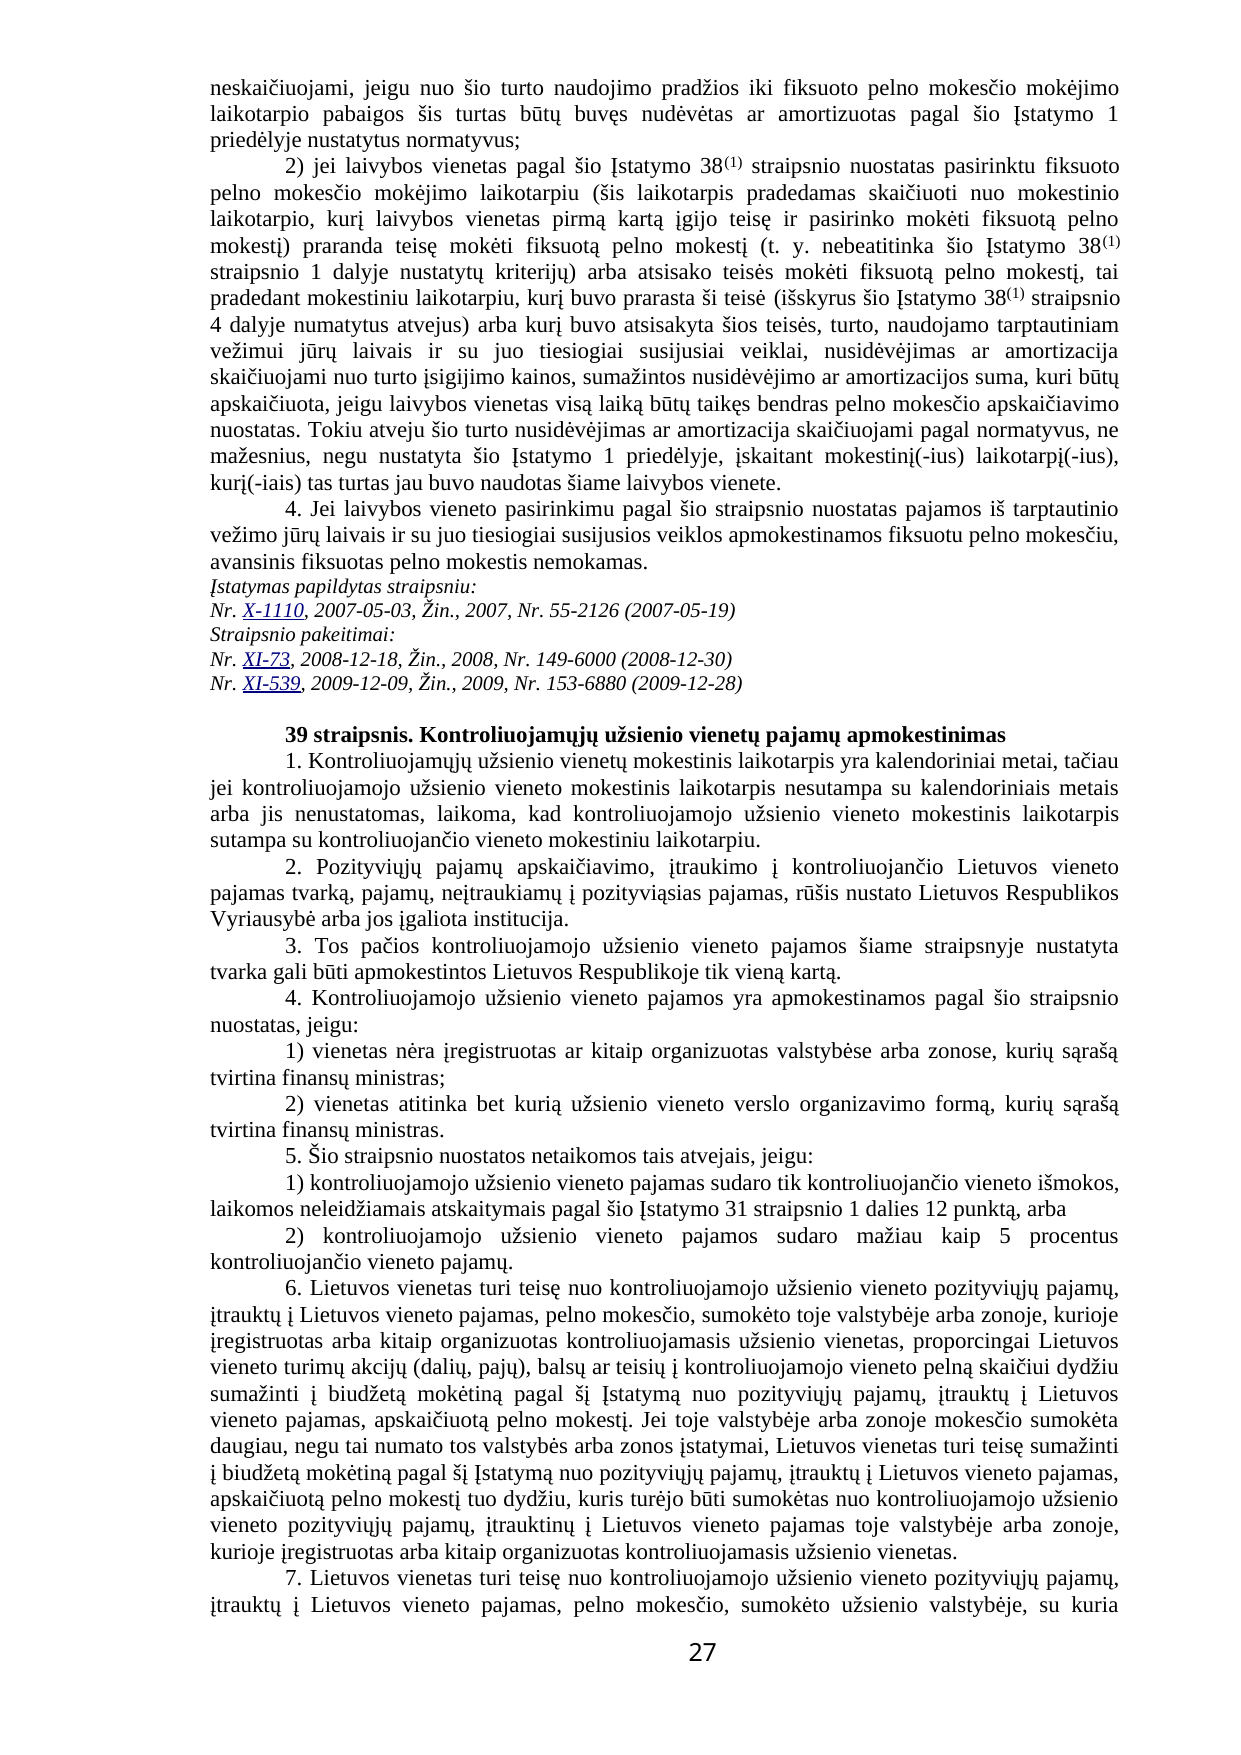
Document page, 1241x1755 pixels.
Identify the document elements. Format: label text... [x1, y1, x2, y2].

text 3. Tos pačios kontroliuojamojo užsienio vieneto pajamos šiame straipsnyje nustatyta tvarka gali būti apmokestintos Lietuvos Respublikoje tik vieną kartą. [210, 932, 1120, 984]
text 2) jei laivybos vienetas pagal šio Įstatymo 38(1) straipsnio nuostatas pasirinktu fiksuoto pelno mokesčio mokėjimo laikotarpiu (šis laikotarpis pradedamas skaičiuoti nuo mokestinio laikotarpio, kurį laivybos vienetas pirmą kartą įgijo teisę ir pasirinko mokėti fiksuotą pelno mokestį) praranda teisę mokėti fiksuotą pelno mokestį (t. y. nebeatitinka šio Įstatymo 38(1) straipsnio 1 dalyje nustatytų kriterijų) arba atsisako teisės mokėti fiksuotą pelno mokestį, tai pradedant mokestiniu laikotarpiu, kurį buvo prarasta ši teisė (išskyrus šio Įstatymo 38(1) straipsnio 4 dalyje numatytus atvejus) arba kurį buvo atsisakyta šios teisės, turto, naudojamo tarptautiniam vežimui jūrų laivais ir su juo tiesiogiai susijusiai veiklai, nusidėvėjimas ar amortizacija skaičiuojami nuo turto įsigijimo kainos, sumažintos nusidėvėjimo ar amortizacijos suma, kuri būtų apskaičiuota, jeigu laivybos vienetas visą laiką būtų taikęs bendras pelno mokesčio apskaičiavimo nuostatas. Tokiu atveju šio turto nusidėvėjimas ar amortizacija skaičiuojami pagal normatyvus, ne mažesnius, negu nustatyta šio Įstatymo 1 priedėlyje, įskaitant mokestinį(-ius) laikotarpį(-ius), kurį(-iais) tas turtas jau buvo naudotas šiame laivybos vienete. [210, 153, 1120, 495]
text Nr. XI-73, 2008-12-18, Žin., 2008, Nr. 149-6000 (2008-12-30) [210, 646, 1120, 671]
text 5. Šio straipsnio nuostatos netaikomos tais atvejais, jeigu: [210, 1143, 1120, 1169]
text neskaičiuojami, jeigu nuo šio turto naudojimo pradžios iki fiksuoto pelno mokesčio mokėjimo laikotarpio pabaigos šis turtas būtų buvęs nudėvėtas ar amortizuotas pagal šio Įstatymo 1 priedėlyje nustatytus normatyvus; [210, 73, 1120, 153]
text 1. Kontroliuojamųjų užsienio vienetų mokestinis laikotarpis yra kalendoriniai metai, tačiau jei kontroliuojamojo užsienio vieneto mokestinis laikotarpis nesutampa su kalendoriniais metais arba jis nenustatomas, laikoma, kad kontroliuojamojo užsienio vieneto mokestinis laikotarpis sutampa su kontroliuojančio vieneto mokestiniu laikotarpiu. [210, 747, 1120, 853]
text 4. Jei laivybos vieneto pasirinkimu pagal šio straipsnio nuostatas pajamos iš tarptautinio vežimo jūrų laivais ir su juo tiesiogiai susijusios veiklos apmokestinamos fiksuotu pelno mokesčiu, avansinis fiksuotas pelno mokestis nemokamas. [210, 495, 1120, 574]
text 39 straipsnis. Kontroliuojamųjų užsienio vienetų pajamų apmokestinimas [210, 721, 1120, 747]
text Nr. X-1110, 2007-05-03, Žin., 2007, Nr. 55-2126 (2007-05-19) [210, 598, 1120, 622]
text 2) kontroliuojamojo užsienio vieneto pajamos sudaro mažiau kaip 5 procentus kontroliuojančio vieneto pajamų. [210, 1222, 1120, 1274]
text 2. Pozityviųjų pajamų apskaičiavimo, įtraukimo į kontroliuojančio Lietuvos vieneto pajamas tvarką, pajamų, neįtraukiamų į pozityviąsias pajamas, rūšis nustato Lietuvos Respublikos Vyriausybė arba jos įgaliota institucija. [210, 853, 1120, 932]
text Straipsnio pakeitimai: [210, 622, 1120, 646]
text 7. Lietuvos vienetas turi teisę nuo kontroliuojamojo užsienio vieneto pozityviųjų pajamų, įtrauktų į Lietuvos vieneto pajamas, pelno mokesčio, sumokėto užsienio valstybėje, su kuria [210, 1564, 1120, 1617]
text 1) vienetas nėra įregistruotas ar kitaip organizuotas valstybėse arba zonose, kurių sąrašą tvirtina finansų ministras; [210, 1037, 1120, 1090]
text Įstatymas papildytas straipsniu: [210, 574, 1120, 598]
text 2) vienetas atitinka bet kurią užsienio vieneto verslo organizavimo formą, kurių sąrašą tvirtina finansų ministras. [210, 1090, 1120, 1143]
text Nr. XI-539, 2009-12-09, Žin., 2009, Nr. 153-6880 (2009-12-28) [210, 671, 1120, 694]
text 1) kontroliuojamojo užsienio vieneto pajamas sudaro tik kontroliuojančio vieneto išmokos, laikomos neleidžiamais atskaitymais pagal šio Įstatymo 31 straipsnio 1 dalies 12 punktą, arba [210, 1169, 1120, 1222]
text 6. Lietuvos vienetas turi teisę nuo kontroliuojamojo užsienio vieneto pozityviųjų pajamų, įtrauktų į Lietuvos vieneto pajamas, pelno mokesčio, sumokėto toje valstybėje arba zonoje, kurioje įregistruotas arba kitaip organizuotas kontroliuojamasis užsienio vienetas, proporcingai Lietuvos vieneto turimų akcijų (dalių, pajų), balsų ar teisių į kontroliuojamojo vieneto pelną skaičiui dydžiu sumažinti į biudžetą mokėtiną pagal šį Įstatymą nuo pozityviųjų pajamų, įtrauktų į Lietuvos vieneto pajamas, apskaičiuotą pelno mokestį. Jei toje valstybėje arba zonoje mokesčio sumokėta daugiau, negu tai numato tos valstybės arba zonos įstatymai, Lietuvos vienetas turi teisę sumažinti į biudžetą mokėtiną pagal šį Įstatymą nuo pozityviųjų pajamų, įtrauktų į Lietuvos vieneto pajamas, apskaičiuotą pelno mokestį tuo dydžiu, kuris turėjo būti sumokėtas nuo kontroliuojamojo užsienio vieneto pozityviųjų pajamų, įtrauktinų į Lietuvos vieneto pajamas toje valstybėje arba zonoje, kurioje įregistruotas arba kitaip organizuotas kontroliuojamasis užsienio vienetas. [210, 1274, 1120, 1564]
text 4. Kontroliuojamojo užsienio vieneto pajamos yra apmokestinamos pagal šio straipsnio nuostatas, jeigu: [210, 984, 1120, 1037]
